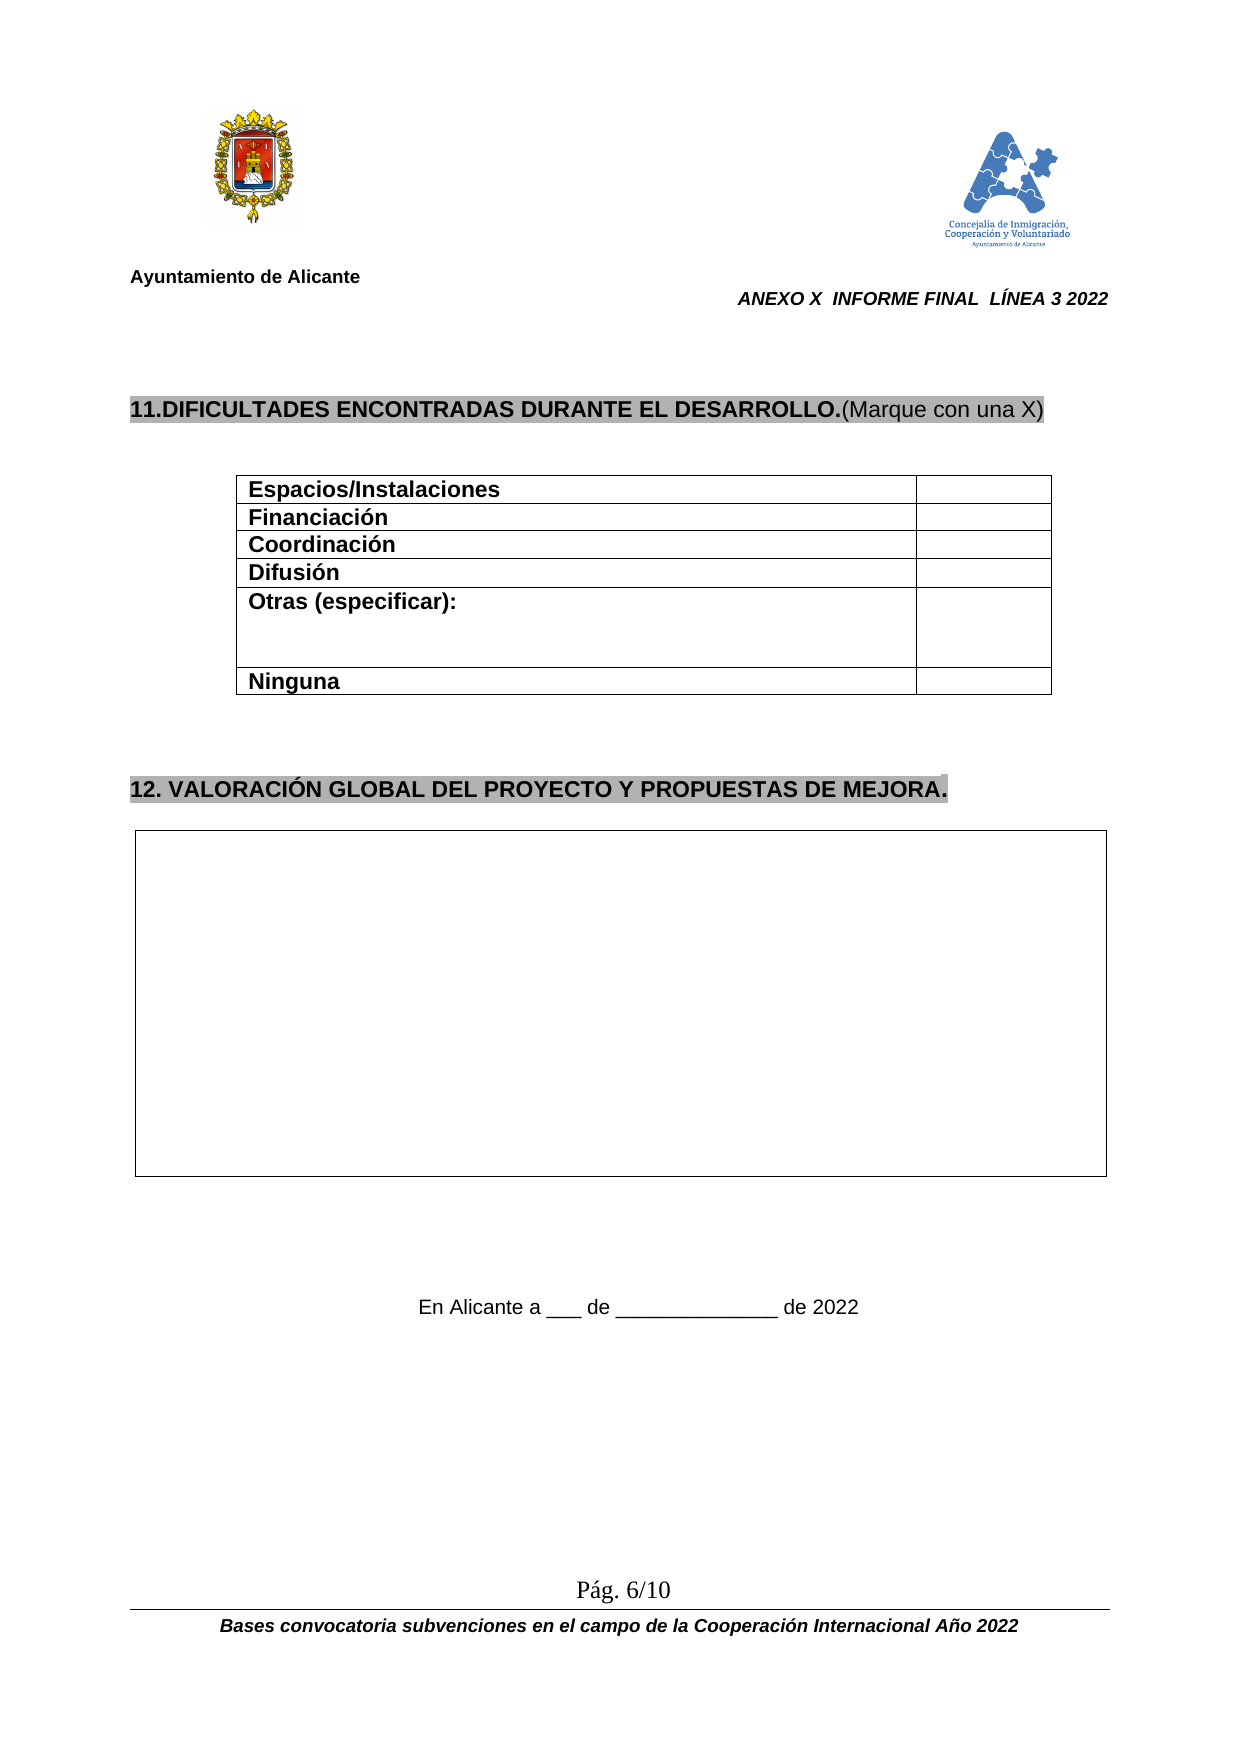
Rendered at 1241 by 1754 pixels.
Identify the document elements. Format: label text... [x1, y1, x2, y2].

table_cell [917, 559, 1051, 587]
table_cell [917, 668, 1051, 694]
table_cell [917, 531, 1051, 558]
table_cell [917, 504, 1051, 530]
table_cell Financiación [237, 504, 916, 530]
table_header Espacios/Instalaciones [237, 476, 916, 503]
picture [207, 107, 301, 227]
table_cell Otras (especificar): [237, 588, 916, 667]
text 11.DIFICULTADES ENCONTRADAS DURANTE EL DESARROLLO.(Marque con una X) [130, 396, 1110, 423]
text 12. VALORACIÓN GLOBAL DEL PROYECTO Y PROPUESTAS DE MEJORA. [130, 774, 1110, 803]
table_header [136, 831, 1106, 1176]
table_cell Difusión [237, 559, 916, 587]
table_header [917, 476, 1051, 503]
picture [931, 113, 1087, 268]
table_cell Coordinación [237, 531, 916, 558]
table_cell [917, 588, 1051, 667]
table_cell Ninguna [237, 668, 916, 694]
text En Alicante a ___ de ______________ de 2022 [167, 1294, 1110, 1318]
